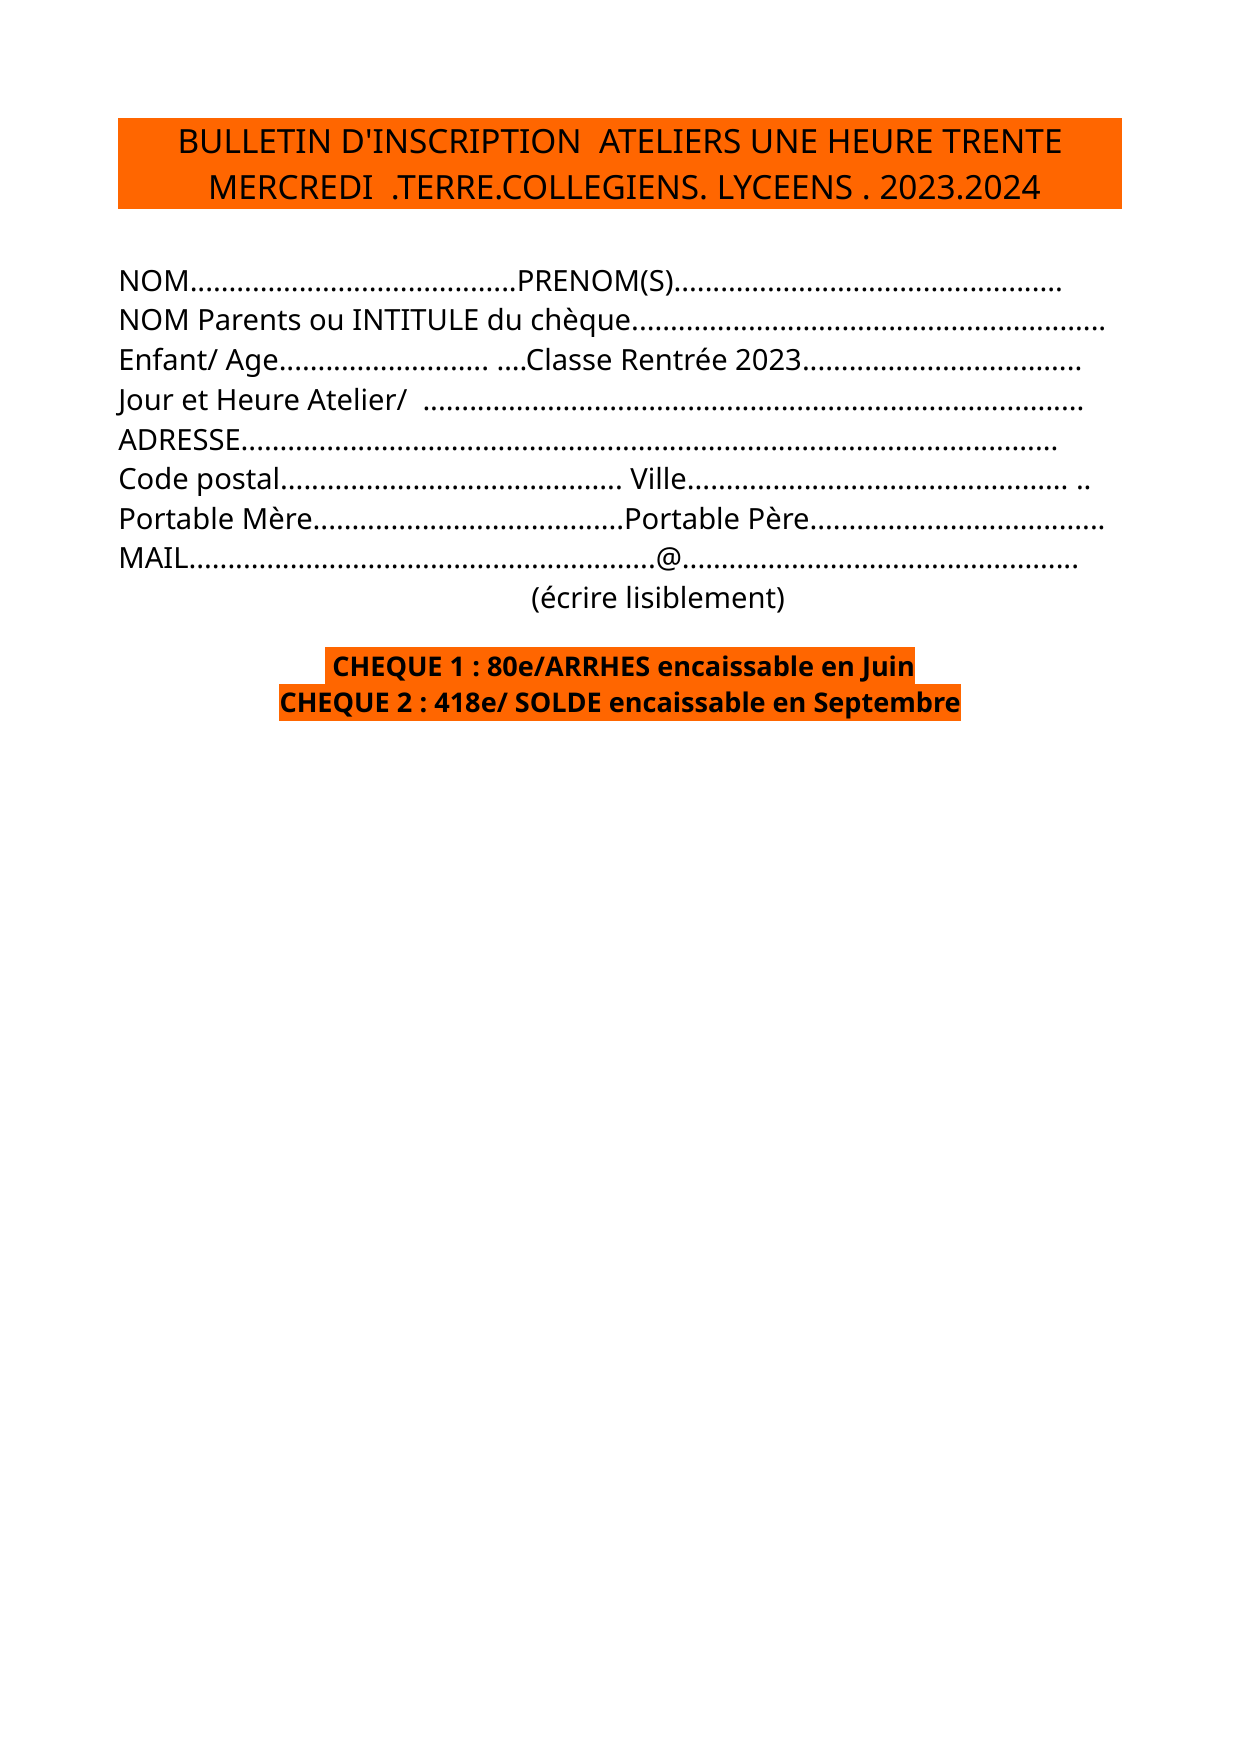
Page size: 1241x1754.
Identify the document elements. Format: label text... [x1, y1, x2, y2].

text Portable Mère........................................Portable Père...................................... [118, 498, 1122, 538]
text MERCREDI .TERRE.COLLEGIENS. LYCEENS . 2023.2024 [118, 163, 1122, 209]
text Code postal............................................ Ville................................................. .. [118, 458, 1122, 498]
text ADRESSE......................................................................................................... [118, 419, 1122, 458]
text Jour et Heure Atelier/ ..................................................................................... [118, 379, 1122, 419]
text BULLETIN D'INSCRIPTION ATELIERS UNE HEURE TRENTE [118, 118, 1122, 163]
text Enfant/ Age........................... ….Classe Rentrée 2023.................................... [118, 339, 1122, 379]
text NOM Parents ou INTITULE du chèque............................................................. [118, 300, 1122, 339]
text CHEQUE 1 : 80e/ARRHES encaissable en Juin [118, 647, 1122, 684]
text CHEQUE 2 : 418e/ SOLDE encaissable en Septembre [118, 684, 1122, 721]
text NOM..........................................PRENOM(S).................................................. [118, 260, 1122, 300]
text (écrire lisiblement) [118, 577, 1122, 617]
text MAIL............................................................@................................................... [118, 538, 1122, 577]
